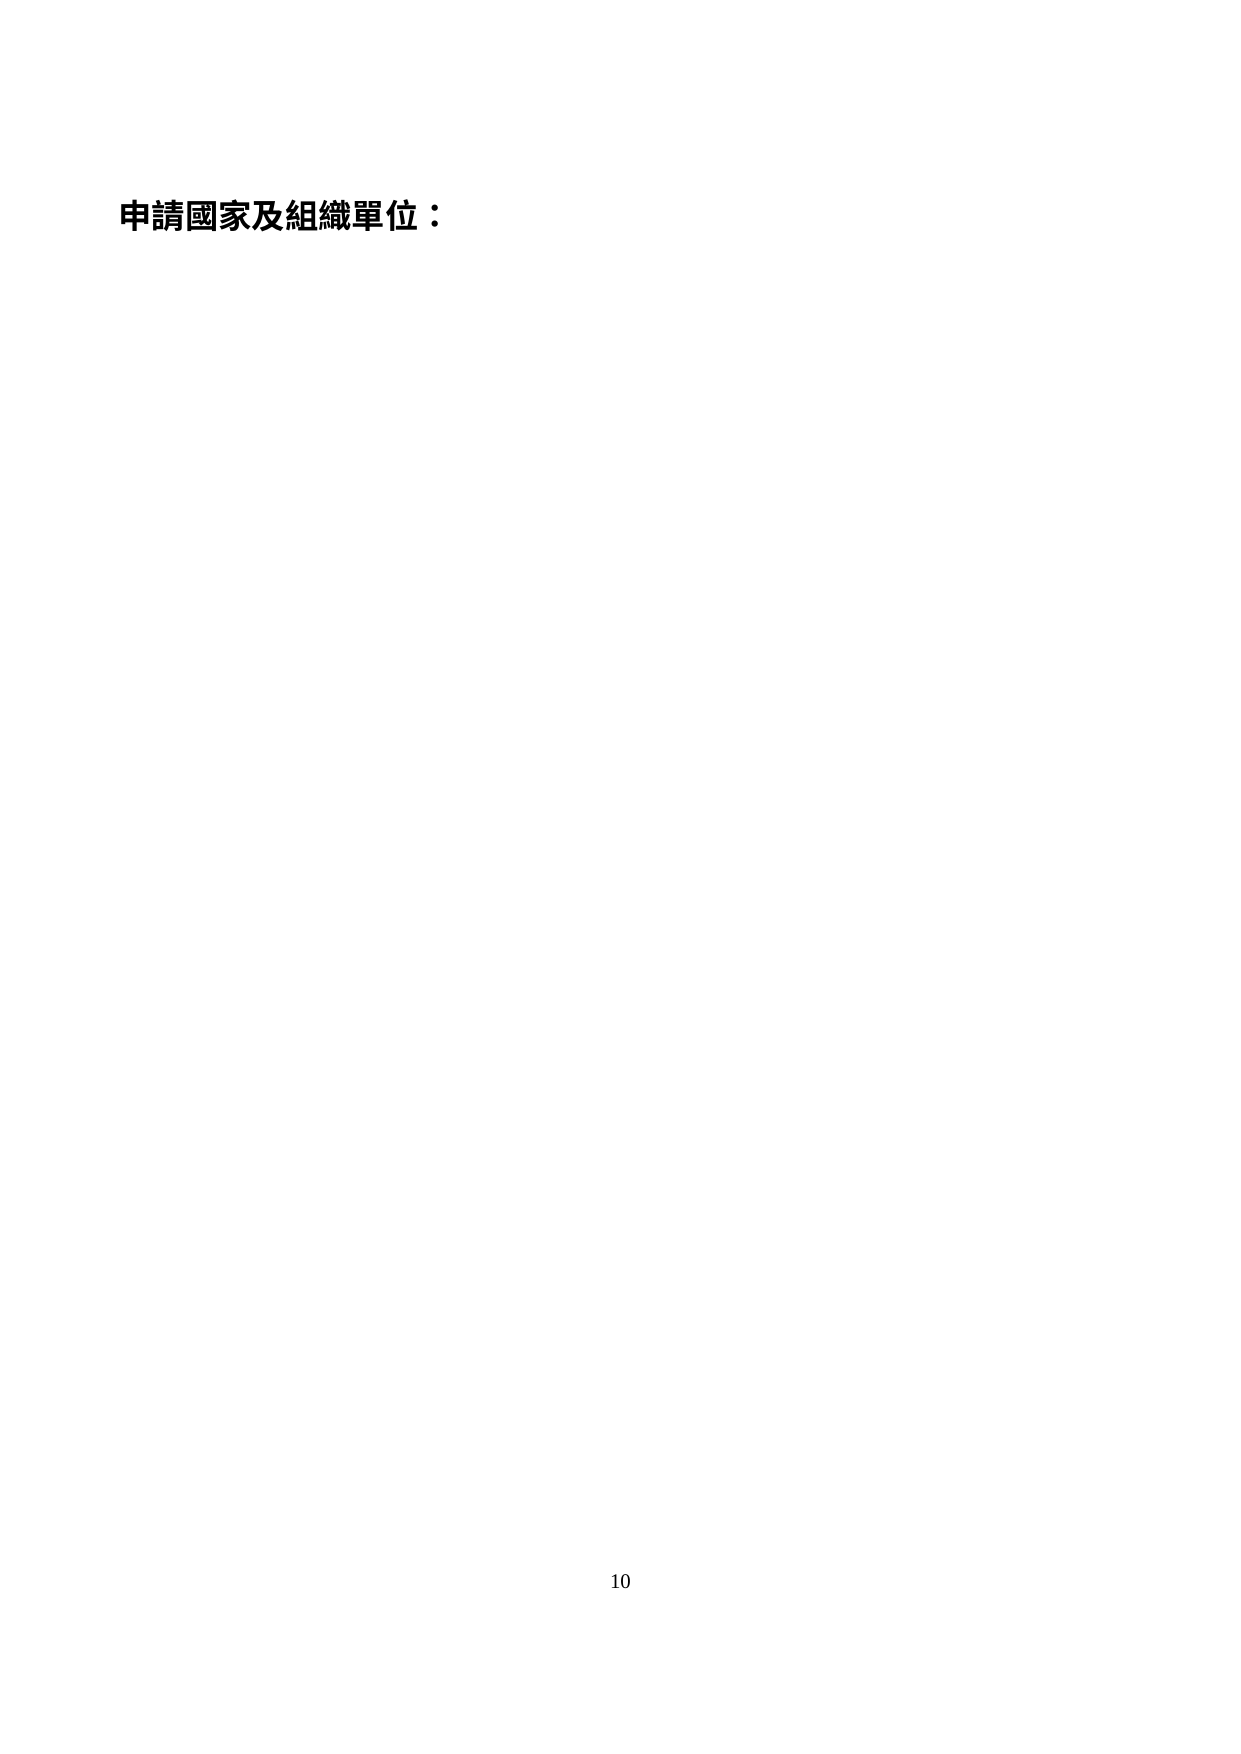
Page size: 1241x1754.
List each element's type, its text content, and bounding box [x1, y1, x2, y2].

text 申請國家及組織單位： [118, 173, 1122, 235]
